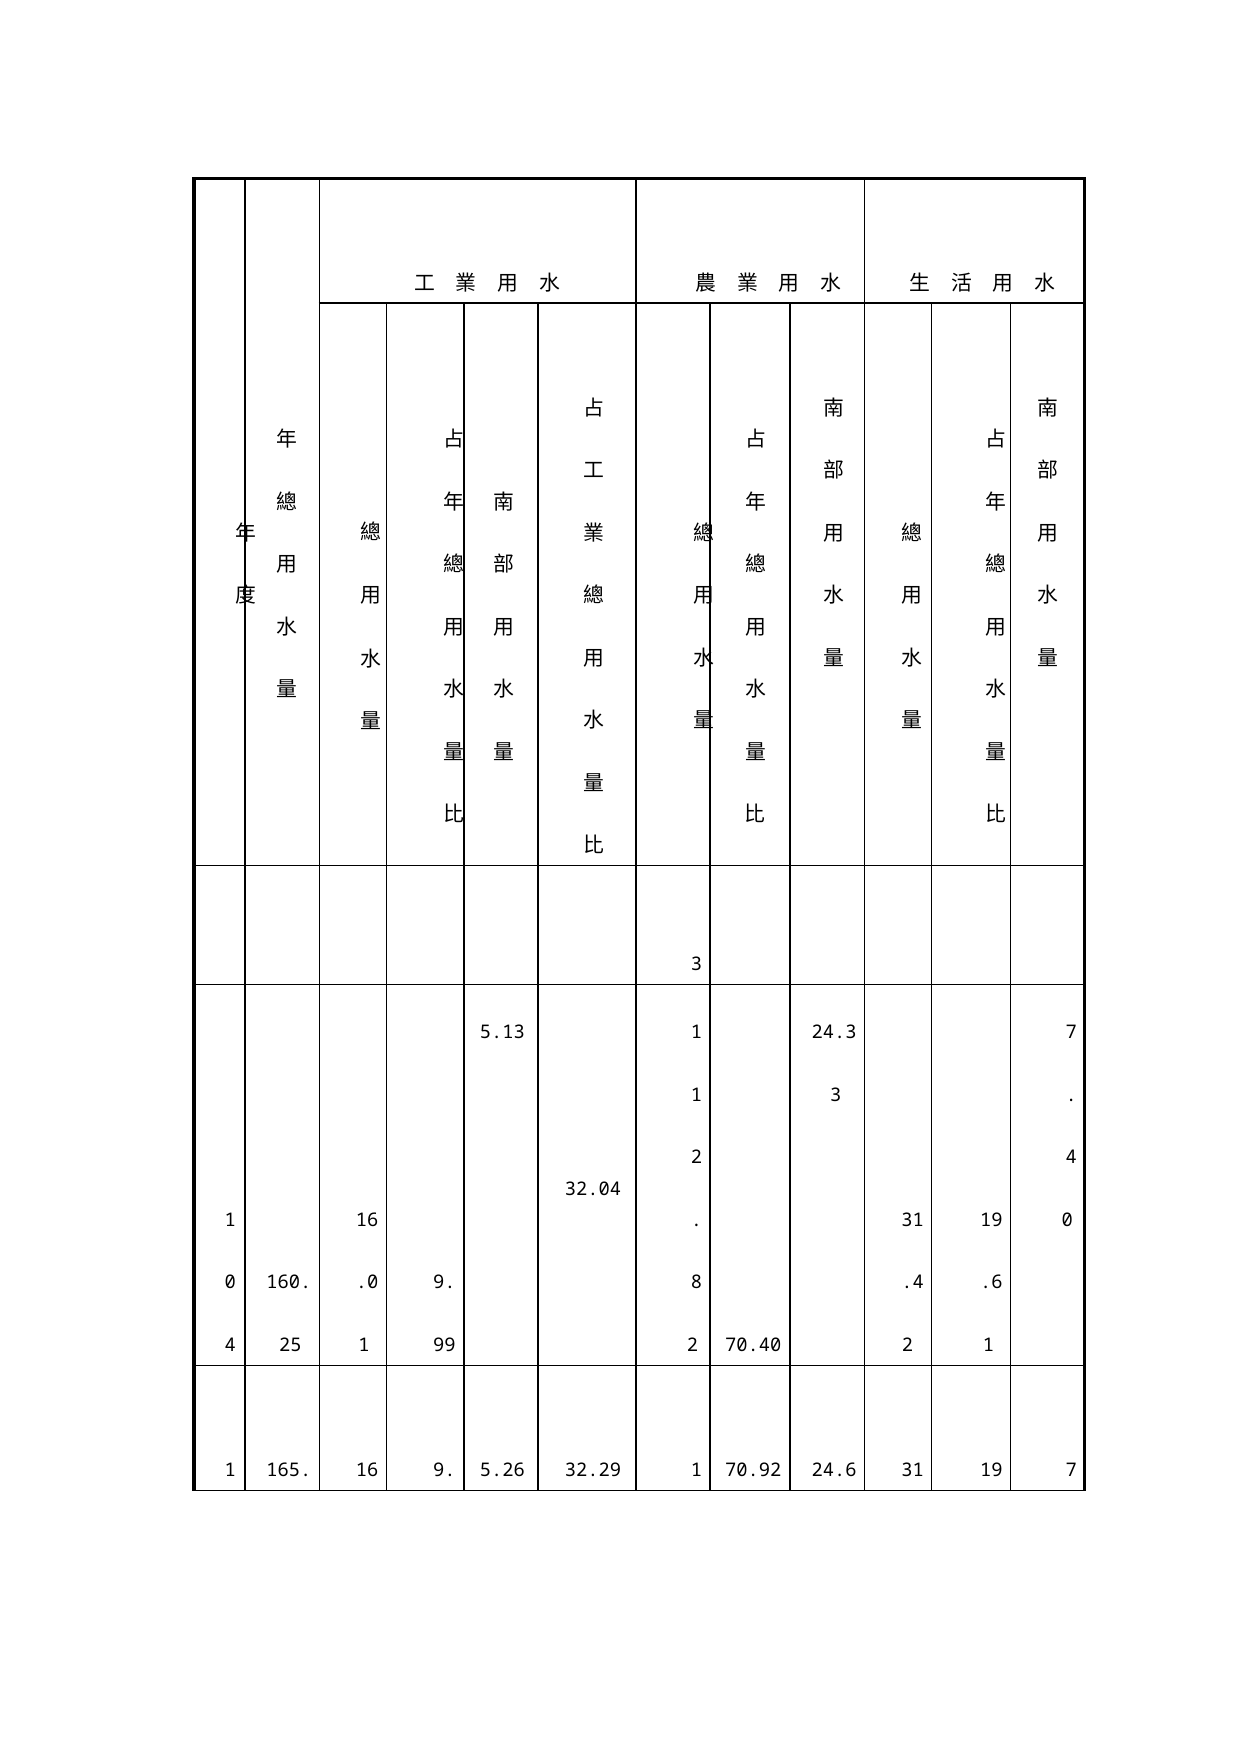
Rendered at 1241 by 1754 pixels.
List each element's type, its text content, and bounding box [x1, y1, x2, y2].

table_cell 120.31 [637, 866, 709, 983]
table_cell [320, 866, 386, 983]
table_cell [1011, 866, 1083, 983]
table_cell 24.6 [791, 1366, 864, 1490]
table_cell 70.92 [711, 1366, 789, 1490]
table_cell 9. [387, 1366, 463, 1490]
table_cell 占年總用水量比 [387, 304, 463, 865]
table_cell 165. [246, 1366, 319, 1490]
table_cell 16.01 [320, 985, 386, 1365]
table_cell 南部用水量 [1011, 304, 1083, 865]
table_header 工業用水 [320, 180, 635, 302]
table_cell 占工業總用水量比 [539, 304, 635, 865]
table_cell 占年總用水量比 [711, 304, 789, 865]
table_cell 1 [196, 1366, 244, 1490]
table_cell 9.99 [387, 985, 463, 1365]
table_cell 南部用水量 [465, 304, 537, 865]
table_header 生活用水 [865, 180, 1083, 302]
table_cell 19.61 [932, 985, 1010, 1365]
table_cell 總用 水量 [637, 304, 709, 865]
table_cell [387, 866, 463, 983]
table_cell [791, 866, 864, 983]
table_cell 31 [865, 1366, 931, 1490]
table_header 農業用水 [637, 180, 864, 302]
table_cell [865, 866, 931, 983]
table_cell 16 [320, 1366, 386, 1490]
table_cell [711, 866, 789, 983]
table_cell 19 [932, 1366, 1010, 1490]
table_cell 占年總用水量比 [932, 304, 1010, 865]
table_cell 5.26 [465, 1366, 537, 1490]
table_cell 5.13 [465, 985, 537, 1365]
table_cell 總用 水量 [320, 304, 386, 865]
table_cell [465, 866, 537, 983]
table_cell 24.33 [791, 985, 864, 1365]
table_cell [196, 866, 244, 983]
table_cell 70.40 [711, 985, 789, 1365]
table_cell 7.40 [1011, 985, 1083, 1365]
table_cell 7 [1011, 1366, 1083, 1490]
table_cell [246, 866, 319, 983]
table_cell 31.42 [865, 985, 931, 1365]
table_cell 南部用水量 [791, 304, 864, 865]
table_cell [539, 866, 635, 983]
table_cell 總用 水量 [865, 304, 931, 865]
table_cell 32.29 [539, 1366, 635, 1490]
table_cell 112.82 [637, 985, 709, 1365]
table_cell 1 [637, 1366, 709, 1490]
table_cell 104 [196, 985, 244, 1365]
table_header 年總用水量 [246, 180, 319, 865]
table_header 年度 [196, 180, 244, 865]
table_cell 32.04 [539, 985, 635, 1365]
table_cell 160.25 [246, 985, 319, 1365]
table_cell [932, 866, 1010, 983]
